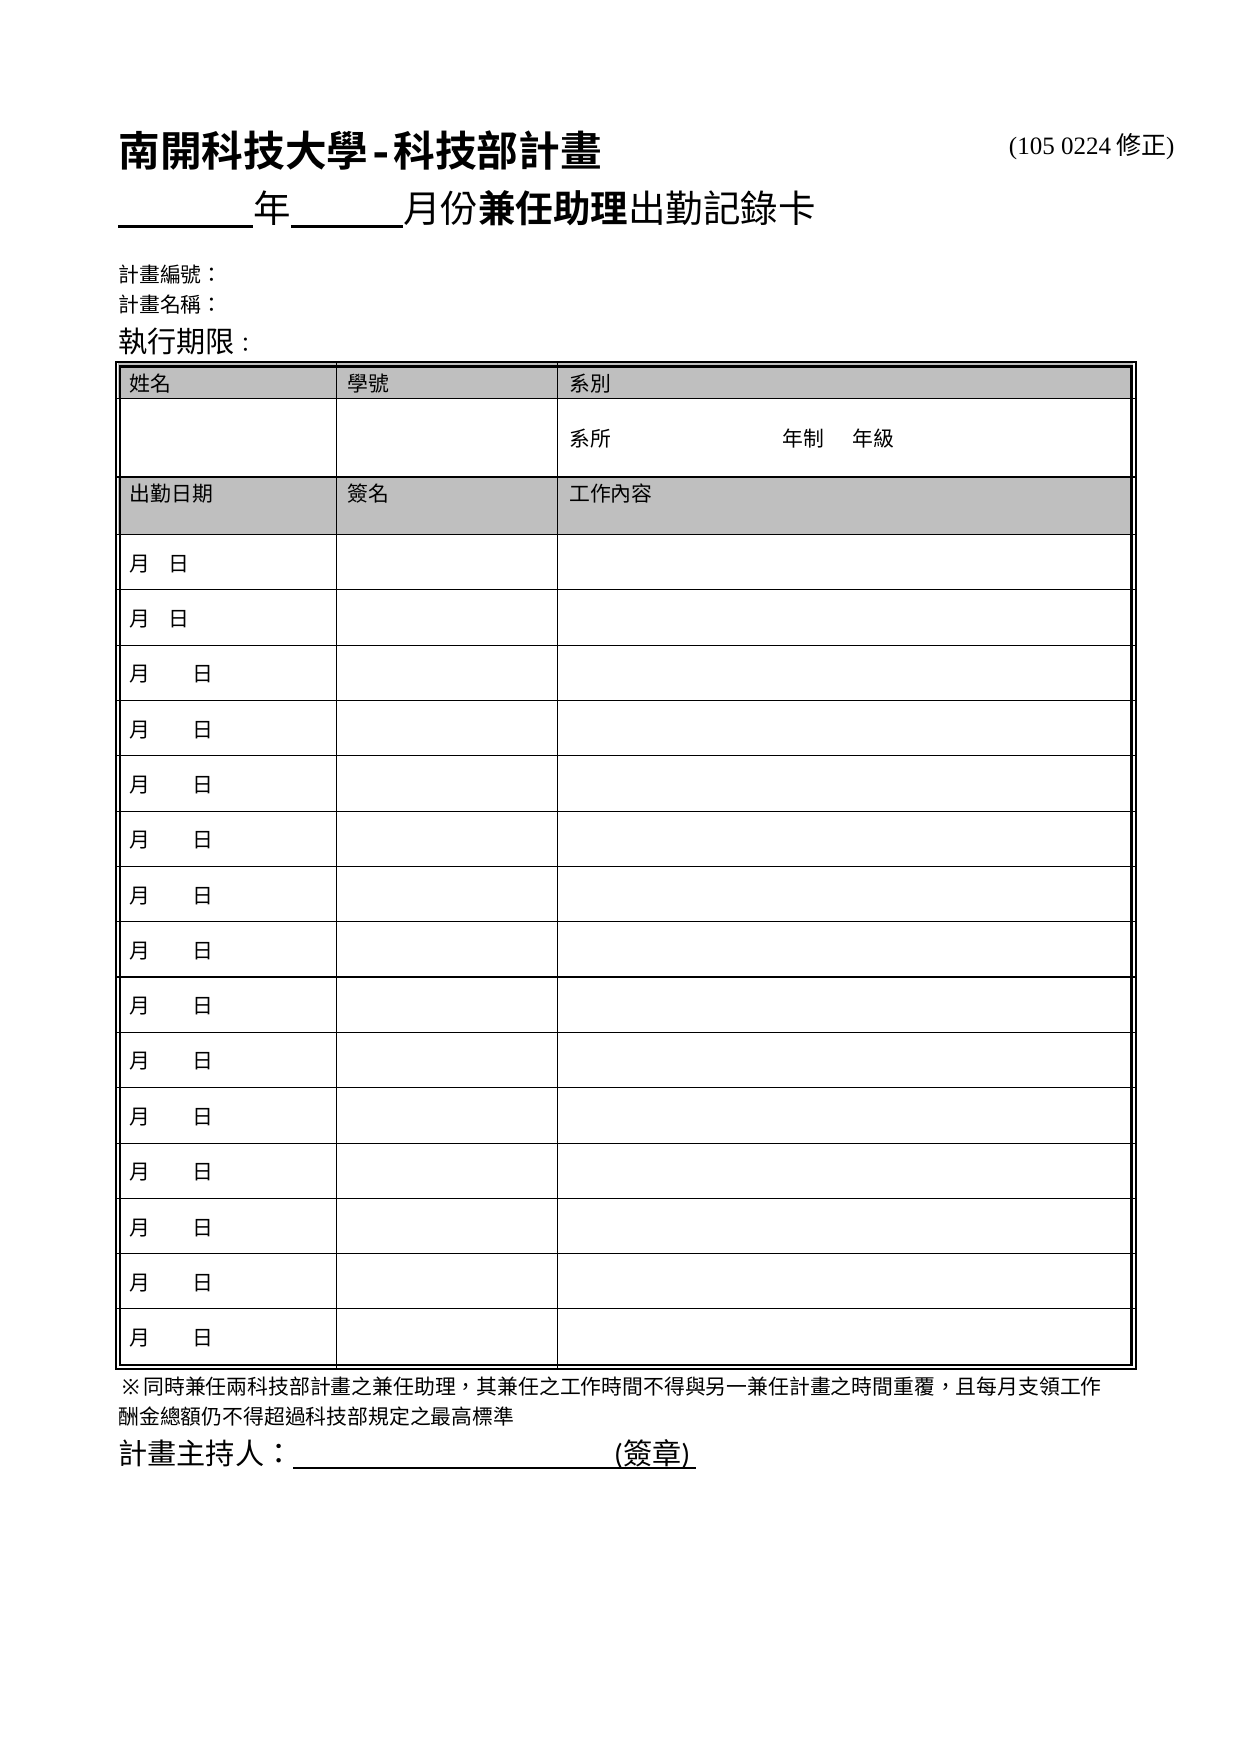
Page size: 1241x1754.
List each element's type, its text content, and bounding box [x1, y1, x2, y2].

table_cell [558, 1199, 1130, 1253]
table_cell 月 日 [121, 756, 336, 811]
table_cell [558, 978, 1130, 1032]
table_cell [337, 701, 557, 755]
table_cell [337, 867, 557, 921]
table_cell [337, 1199, 557, 1253]
table_cell [337, 399, 557, 476]
table_cell [558, 701, 1130, 755]
table_cell [337, 1144, 557, 1198]
table_cell [337, 922, 557, 976]
table_cell 月 日 [121, 978, 336, 1032]
table_cell [558, 1088, 1130, 1142]
table_cell [337, 812, 557, 866]
text ※同時兼任兩科技部計畫之兼任助理，其兼任之工作時間不得與另一兼任計畫之時間重覆，且每月支領工作酬金總額仍不得超過科技部規定之最高標準 [118, 1370, 1122, 1430]
table_cell 月 日 [121, 1199, 336, 1253]
table_cell 系所 [558, 399, 743, 476]
text 計畫名稱： [118, 289, 1122, 319]
table_cell 月 日 [121, 701, 336, 755]
table_cell [337, 1088, 557, 1142]
table_cell [558, 535, 1130, 589]
table_header 學號 [337, 368, 557, 398]
table_cell 月 日 [121, 646, 336, 700]
table_cell 月 日 [121, 590, 336, 644]
table_cell [558, 812, 1130, 866]
table_cell [337, 1254, 557, 1308]
table_cell 工作內容 [558, 478, 1130, 534]
text (105 0224修正) [1009, 126, 1185, 156]
table_cell 月 日 [121, 812, 336, 866]
table_cell [558, 867, 1130, 921]
table_cell 月 日 [121, 867, 336, 921]
table_cell 月 日 [121, 535, 336, 589]
table_cell [558, 646, 1130, 700]
text 年 月份兼任助理出勤記錄卡 [118, 179, 1122, 233]
table_cell [558, 756, 1130, 811]
table_cell 月 日 [121, 1309, 336, 1364]
text 南開科技大學-科技部計畫 [118, 118, 1122, 179]
table_header 姓名 [121, 368, 336, 398]
table_cell [121, 399, 336, 476]
table_cell [337, 756, 557, 811]
table_cell [558, 590, 1130, 644]
table_cell [558, 1309, 1130, 1364]
table_cell 簽名 [337, 478, 557, 534]
table_cell [558, 1144, 1130, 1198]
table_cell [558, 1254, 1130, 1308]
table_cell [337, 590, 557, 644]
table_cell [337, 646, 557, 700]
table_cell 月 日 [121, 922, 336, 976]
table_cell [337, 535, 557, 589]
text 計畫編號： [118, 258, 1122, 289]
text 計畫主持人： (簽章) [118, 1430, 1122, 1473]
table_cell [337, 1033, 557, 1087]
table_cell 年制 年級 [743, 399, 1130, 476]
text 執行期限： [118, 319, 1122, 361]
table_cell 月 日 [121, 1144, 336, 1198]
table_cell [337, 978, 557, 1032]
table_cell [558, 922, 1130, 976]
table_cell 月 日 [121, 1088, 336, 1142]
table_cell 出勤日期 [121, 478, 336, 534]
table_header 系別 [558, 368, 1130, 398]
table_cell [558, 1033, 1130, 1087]
table_cell 月 日 [121, 1033, 336, 1087]
table_cell 月 日 [121, 1254, 336, 1308]
table_cell [337, 1309, 557, 1364]
